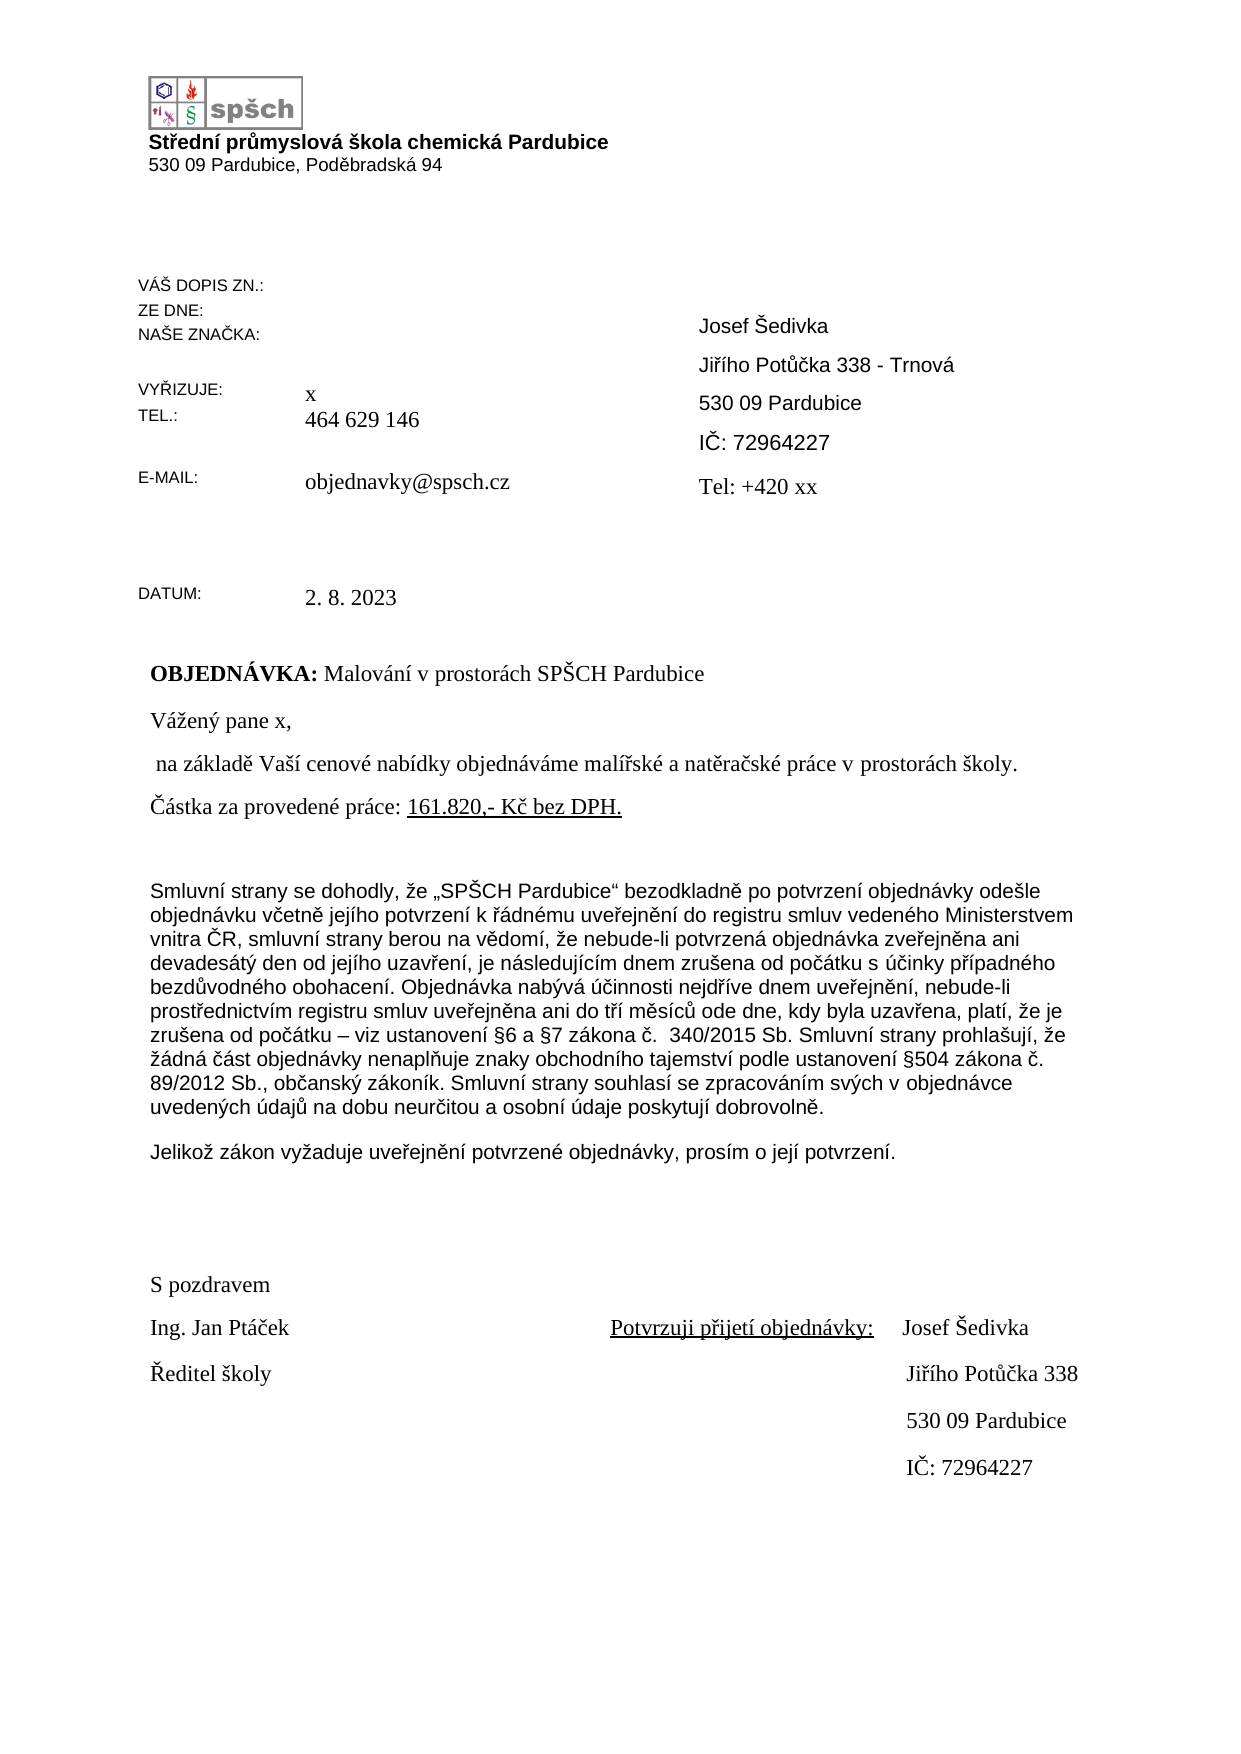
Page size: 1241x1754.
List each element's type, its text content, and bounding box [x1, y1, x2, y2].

text Jelikož zákon vyžaduje uveřejnění potvrzené objednávky, prosím o její potvrzení. [150, 1140, 1090, 1164]
table_cell objednavky@spsch.cz [305, 468, 528, 494]
text Částka za provedené práce: 161.820,- Kč bez DPH. [150, 793, 1090, 820]
text IČ: 72964227 [150, 1454, 1090, 1481]
table_cell DATUM: [138, 584, 305, 660]
table_cell [305, 349, 528, 380]
table_header [305, 276, 528, 301]
table_cell [305, 441, 528, 468]
table_cell x [305, 380, 528, 406]
text Smluvní strany se dohodly, že „SPŠCH Pardubice“ bezodkladně po potvrzení objednávky odešle objednávku včetně jejího potvrzení k řádnému uveřejnění do registru smluv vedeného Ministerstvem vnitra ČR, smluvní strany berou na vědomí, že nebude-li potvrzená objednávka zveřejněna ani devadesátý den od jejího uzavření, je následujícím dnem zrušena od počátku s účinky případného bezdůvodného obohacení. Objednávka nabývá účinnosti nejdříve dnem uveřejnění, nebude-li prostřednictvím registru smluv uveřejněna ani do tří měsíců ode dne, kdy byla uzavřena, platí, že je zrušena od počátku – viz ustanovení §6 a §7 zákona č. 340/2015 Sb. Smluvní strany prohlašují, že žádná část objednávky nenaplňuje znaky obchodního tajemství podle ustanovení §504 zákona č. 89/2012 Sb., občanský zákoník. Smluvní strany souhlasí se zpracováním svých v objednávce uvedených údajů na dobu neurčitou a osobní údaje poskytují dobrovolně. [150, 879, 1090, 1119]
text 530 09 Pardubice [150, 1407, 1090, 1434]
table_cell [138, 349, 305, 380]
table_cell NAŠE ZNAČKA: [138, 325, 305, 348]
text Ing. Jan Ptáček Potvrzuji přijetí objednávky: Josef Šedivka [150, 1314, 1090, 1340]
picture [148, 76, 303, 130]
table_cell TEL.: [138, 406, 305, 441]
table_header VÁŠ DOPIS ZN.: [138, 276, 305, 301]
table_cell [305, 301, 528, 324]
table_cell [305, 325, 528, 348]
table_cell 464 629 146 [305, 406, 528, 441]
text na základě Vaší cenové nabídky objednáváme malířské a natěračské práce v prostorách školy. [150, 750, 1090, 777]
table_cell ZE DNE: [138, 301, 305, 324]
table_cell [138, 441, 305, 468]
text OBJEDNÁVKA: Malování v prostorách SPŠCH Pardubice [150, 660, 1090, 687]
table_cell VYŘIZUJE: [138, 380, 305, 406]
table_header Josef Šedivka Jiřího Potůčka 338 - Trnová 530 09 Pardubice IČ: 72964227 Tel: +420 xx [699, 276, 1078, 660]
table_cell E-MAIL: [138, 468, 305, 494]
table_cell [138, 494, 528, 584]
table_cell 2. 8. 2023 [305, 584, 528, 660]
text Vážený pane x, [150, 707, 1090, 734]
table_header [529, 276, 699, 660]
text S pozdravem [150, 1271, 1090, 1297]
text Ředitel školy Jiřího Potůčka 338 [150, 1361, 1090, 1387]
